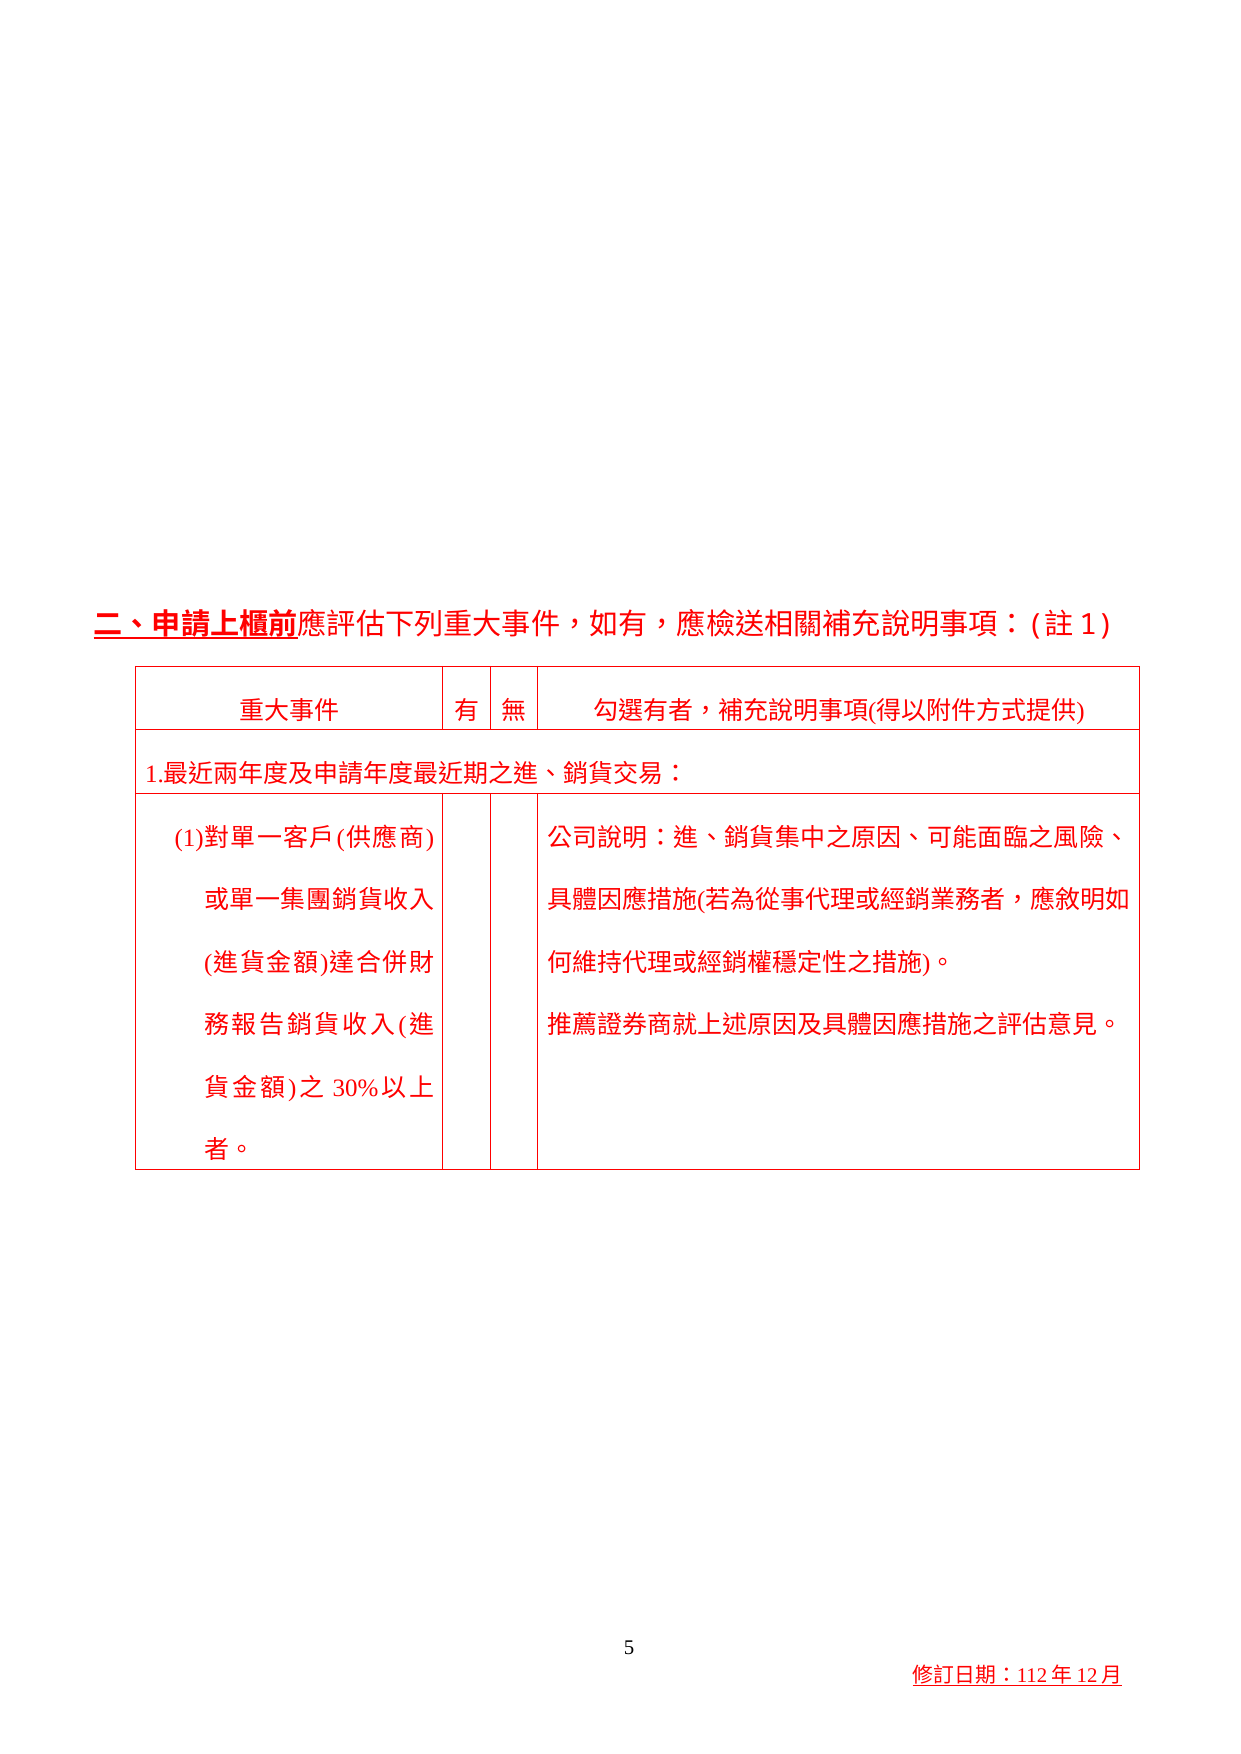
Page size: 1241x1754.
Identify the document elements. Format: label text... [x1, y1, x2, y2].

table_cell [443, 794, 490, 1169]
table_header 重大事件 [136, 667, 442, 729]
table_header 無 [491, 667, 537, 729]
table_header 勾選有者，補充說明事項(得以附件方式提供) [538, 667, 1139, 729]
table_cell 公司說明：進、銷貨集中之原因、可能面臨之風險、具體因應措施(若為從事代理或經銷業務者，應敘明如何維持代理或經銷權穩定性之措施)。 推薦證券商就上述原因及具體因應措施之評估意見。 [538, 794, 1139, 1169]
table_header 有 [443, 667, 490, 729]
text 二、申請上櫃前應評估下列重大事件，如有，應檢送相關補充說明事項：(註1) [93, 580, 1122, 643]
table_cell [491, 794, 537, 1169]
table_cell 對單一客戶(供應商)或單一集團銷貨收入(進貨金額)達合併財務報告銷貨收入(進貨金額)之30%以上者。 [136, 794, 442, 1169]
table_cell 1.最近兩年度及申請年度最近期之進、銷貨交易： [136, 730, 1139, 793]
